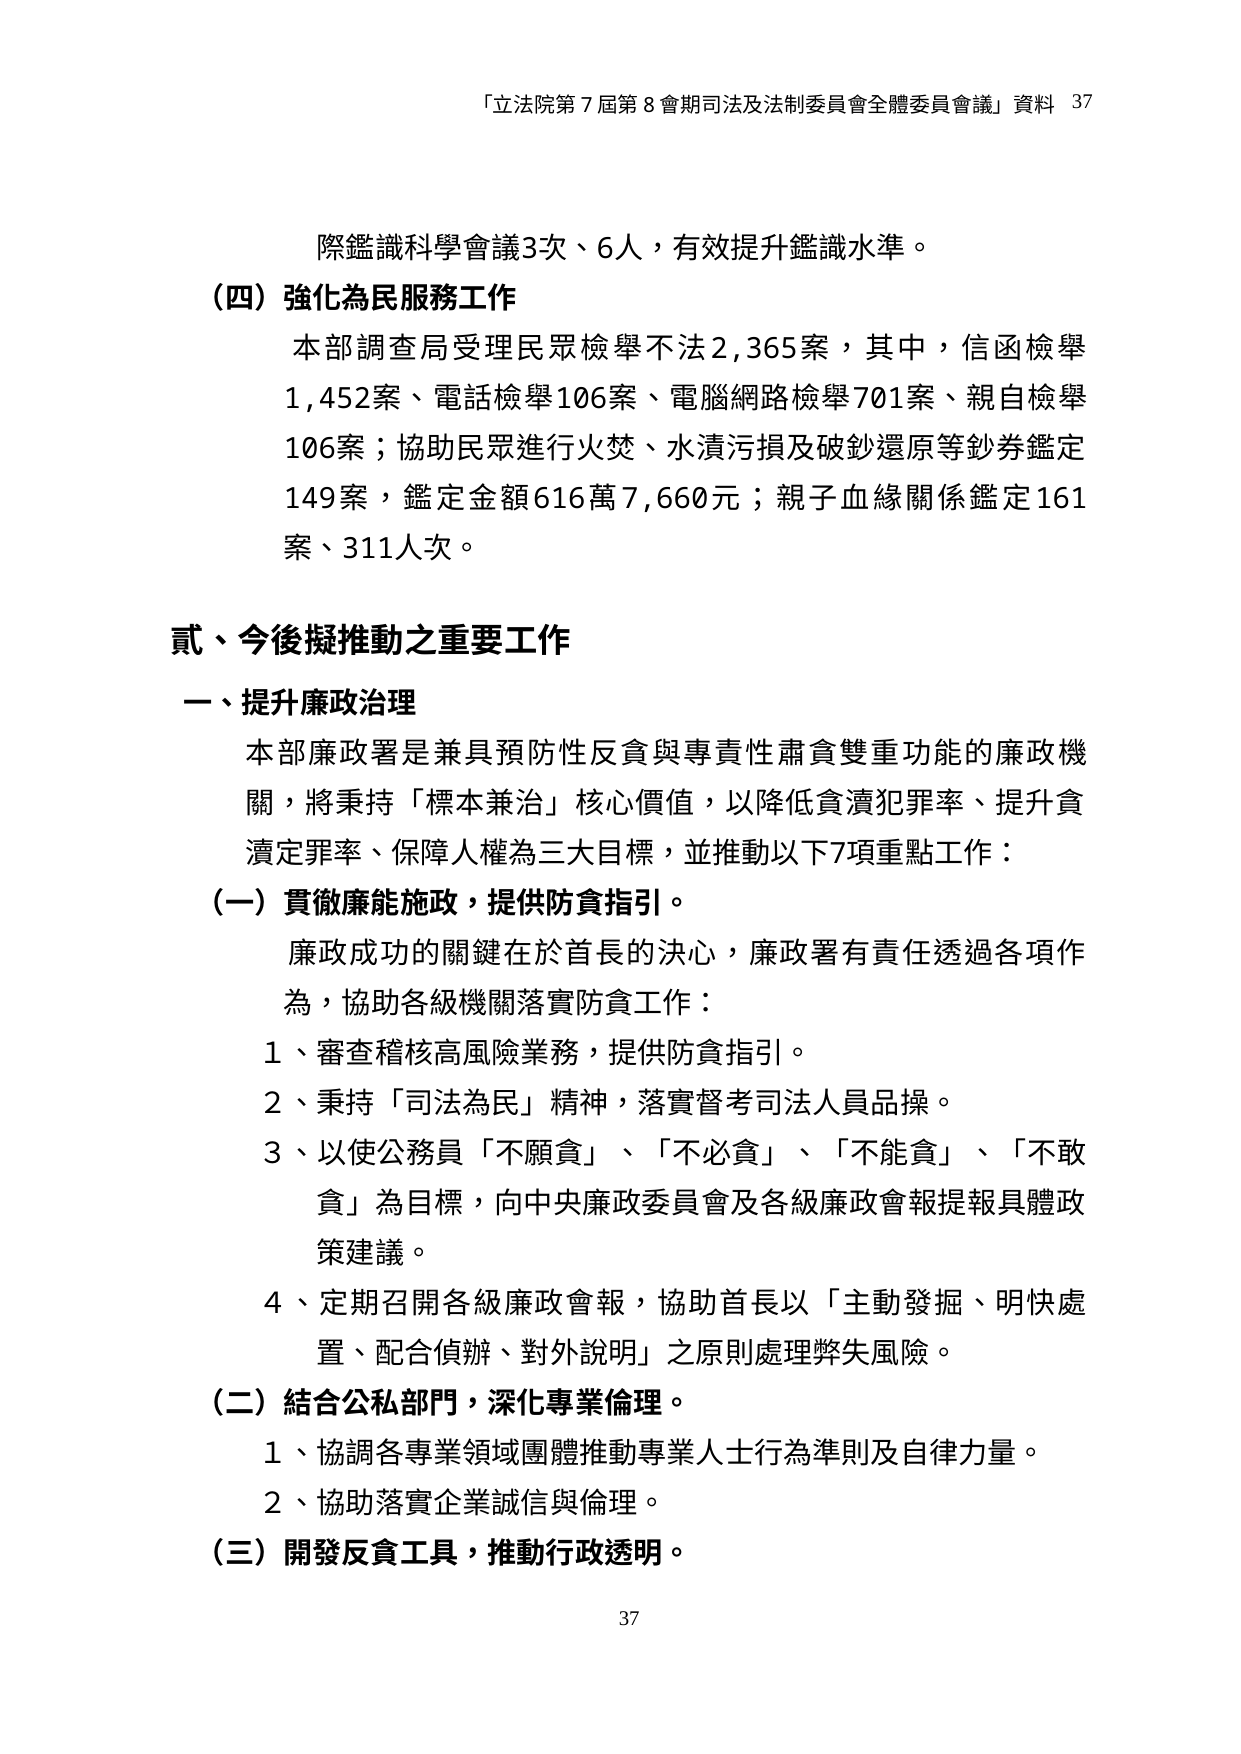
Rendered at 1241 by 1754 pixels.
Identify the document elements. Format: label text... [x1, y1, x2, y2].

text 本部調查局受理民眾檢舉不法2,365案，其中，信函檢舉1,452案、電話檢舉106案、電腦網路檢舉701案、親自檢舉106案；協助民眾進行火焚、水漬污損及破鈔還原等鈔券鑑定149案，鑑定金額616萬7,660元；親子血緣關係鑑定161案、311人次。 [196, 319, 1087, 569]
text 廉政成功的關鍵在於首長的決心，廉政署有責任透過各項作為，協助各級機關落實防貪工作： [196, 923, 1087, 1023]
text ２、協助落實企業誠信與倫理。 [258, 1473, 1087, 1523]
text （三）開發反貪工具，推動行政透明。 [196, 1523, 1087, 1573]
text 本部廉政署是兼具預防性反貪與專責性肅貪雙重功能的廉政機關，將秉持「標本兼治」核心價值，以降低貪瀆犯罪率、提升貪瀆定罪率、保障人權為三大目標，並推動以下7項重點工作： [246, 723, 1087, 873]
text （一）貫徹廉能施政，提供防貪指引。 [196, 873, 1087, 923]
text 貳、今後擬推動之重要工作 [171, 569, 1087, 673]
text 一、提升廉政治理 [183, 673, 1087, 723]
text １、審查稽核高風險業務，提供防貪指引。 [258, 1023, 1087, 1073]
text （四）強化為民服務工作 [196, 269, 1087, 319]
text ２、秉持「司法為民」精神，落實督考司法人員品操。 [258, 1073, 1087, 1123]
text 際鑑識科學會議3次、6人，有效提升鑑識水準。 [258, 219, 1087, 269]
text （二）結合公私部門，深化專業倫理。 [196, 1373, 1087, 1423]
text ３、以使公務員「不願貪」、「不必貪」、「不能貪」、「不敢貪」為目標，向中央廉政委員會及各級廉政會報提報具體政策建議。 [258, 1123, 1087, 1273]
text ４、定期召開各級廉政會報，協助首長以「主動發掘、明快處置、配合偵辦、對外說明」之原則處理弊失風險。 [258, 1273, 1087, 1373]
text １、協調各專業領域團體推動專業人士行為準則及自律力量。 [258, 1423, 1087, 1473]
